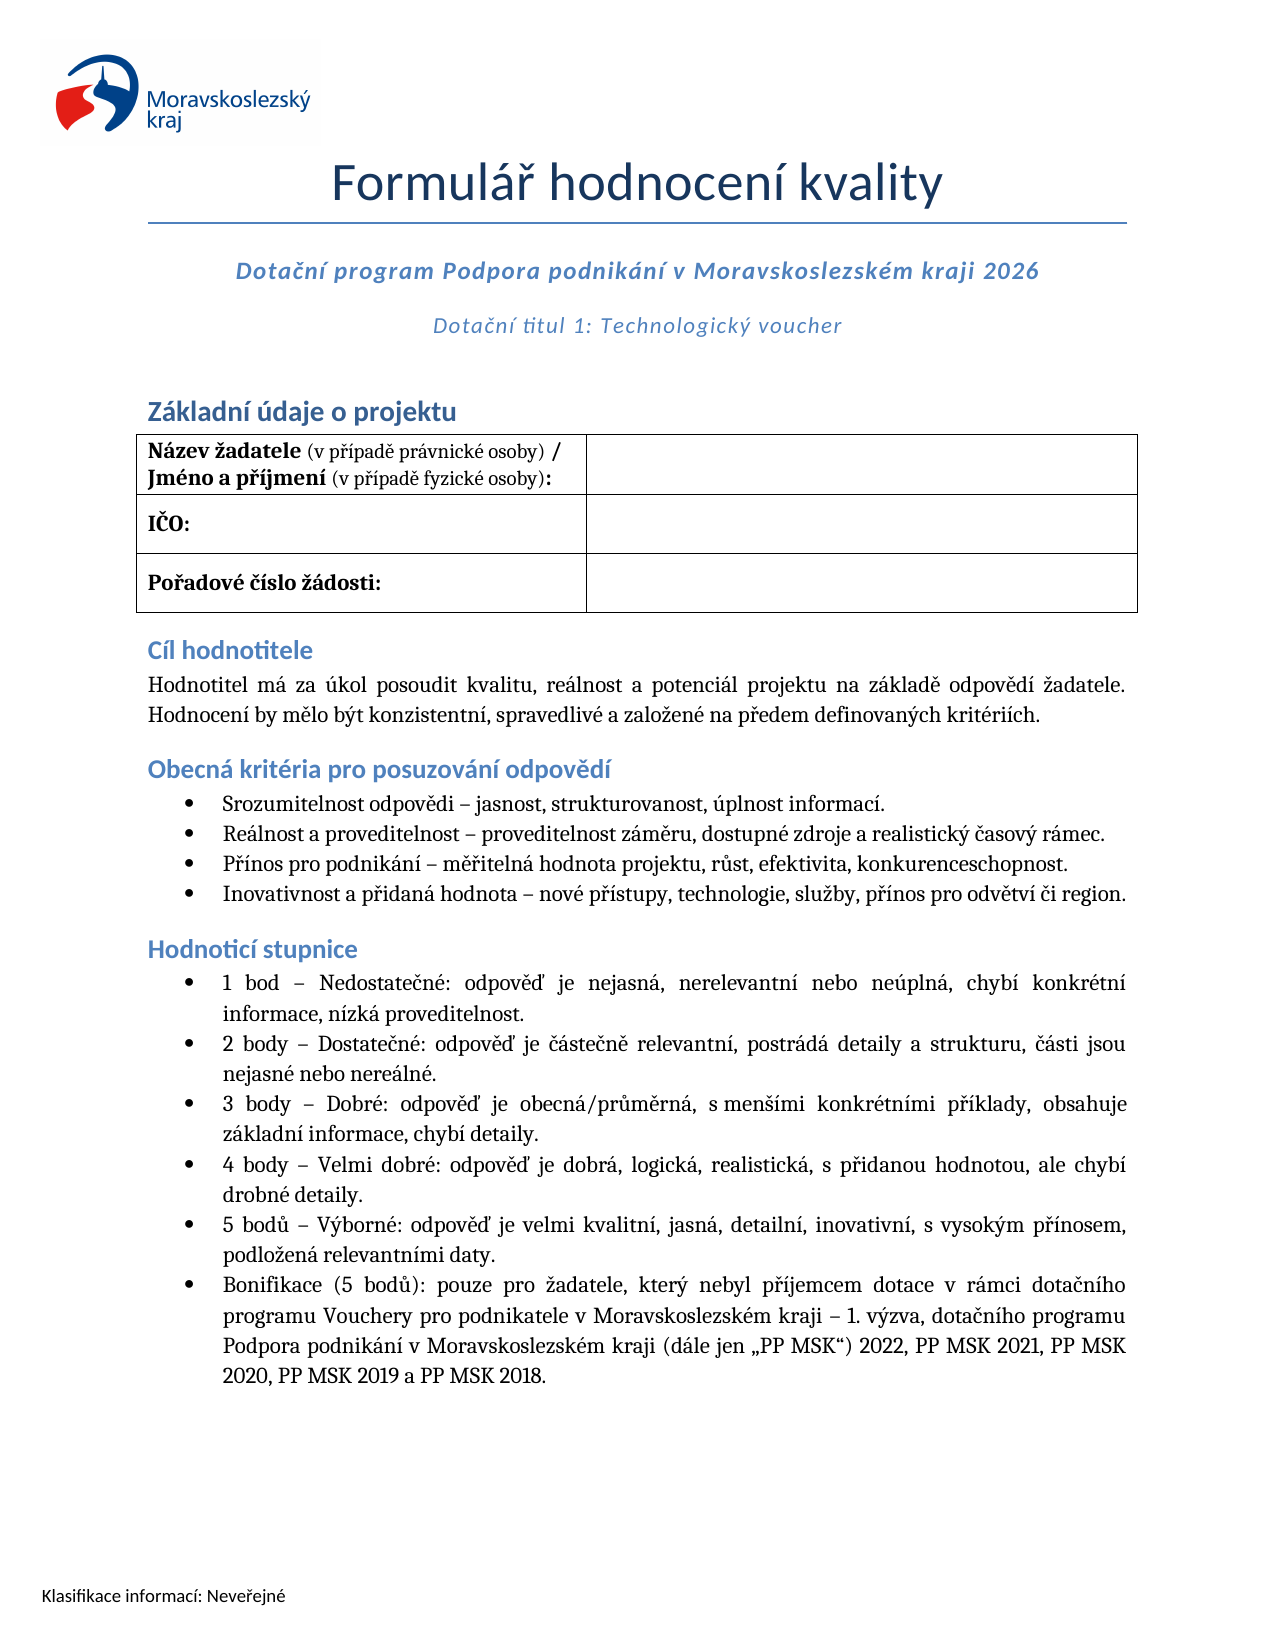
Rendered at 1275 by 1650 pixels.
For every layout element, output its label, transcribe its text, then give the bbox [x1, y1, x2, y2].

list Inovativnost a přidaná hodnota – nové přístupy, technologie, služby, přínos pro odvětví či region. [185, 881, 1127, 907]
subtitle Dotační titul 1: Technologický voucher [148, 311, 1127, 339]
picture [39, 39, 326, 150]
list 4 body – Velmi dobré: odpověď je dobrá, logická, realistická, s přidanou hodnotou, ale chybí drobné detaily. [185, 1151, 1127, 1208]
list 5 bodů – Výborné: odpověď je velmi kvalitní, jasná, detailní, inovativní, s vysokým přínosem, podložená relevantními daty. [185, 1212, 1127, 1268]
table_header Název žadatele (v případě právnické osoby) / Jméno a příjmení (v případě fyzické osoby): [137, 435, 586, 493]
table_cell [587, 554, 1137, 612]
subtitle Cíl hodnotitele [148, 633, 1127, 666]
list 3 body – Dobré: odpověď je obecná/průměrná, s menšími konkrétními příklady, obsahuje základní informace, chybí detaily. [185, 1091, 1127, 1147]
subtitle Základní údaje o projektu [148, 393, 1127, 429]
subtitle Dotační program Podpora podnikání v Moravskoslezském kraji 2026 [148, 255, 1127, 286]
list Reálnost a proveditelnost – proveditelnost záměru, dostupné zdroje a realistický časový rámec. [185, 821, 1127, 847]
list 2 body – Dostatečné: odpověď je částečně relevantní, postrádá detaily a strukturu, části jsou nejasné nebo nereálné. [185, 1031, 1127, 1087]
table_cell Pořadové číslo žádosti: [137, 554, 586, 612]
text Hodnotitel má za úkol posoudit kvalitu, reálnost a potenciál projektu na základě odpovědí žadatele. Hodnocení by mělo být konzistentní, spravedlivé a založené na předem definovaných kritériích. [148, 671, 1127, 728]
table_cell [587, 495, 1137, 552]
subtitle Obecná kritéria pro posuzování odpovědí [148, 753, 1127, 786]
list Bonifikace (5 bodů): pouze pro žadatele, který nebyl příjemcem dotace v rámci dotačního programu Vouchery pro podnikatele v Moravskoslezském kraji – 1. výzva, dotačního programu Podpora podnikání v Moravskoslezském kraji (dále jen „PP MSK“) 2022, PP MSK 2021, PP MSK 2020, PP MSK 2019 a PP MSK 2018. [185, 1272, 1127, 1389]
table_cell IČO: [137, 495, 586, 552]
title Formulář hodnocení kvality [148, 148, 1127, 222]
list Přínos pro podnikání – měřitelná hodnota projektu, růst, efektivita, konkurenceschopnost. [185, 851, 1127, 877]
list 1 bod – Nedostatečné: odpověď je nejasná, nerelevantní nebo neúplná, chybí konkrétní informace, nízká proveditelnost. [185, 970, 1127, 1027]
subtitle Hodnoticí stupnice [148, 932, 1127, 965]
list Srozumitelnost odpovědi – jasnost, strukturovanost, úplnost informací. [185, 791, 1127, 817]
table_header [587, 435, 1137, 493]
